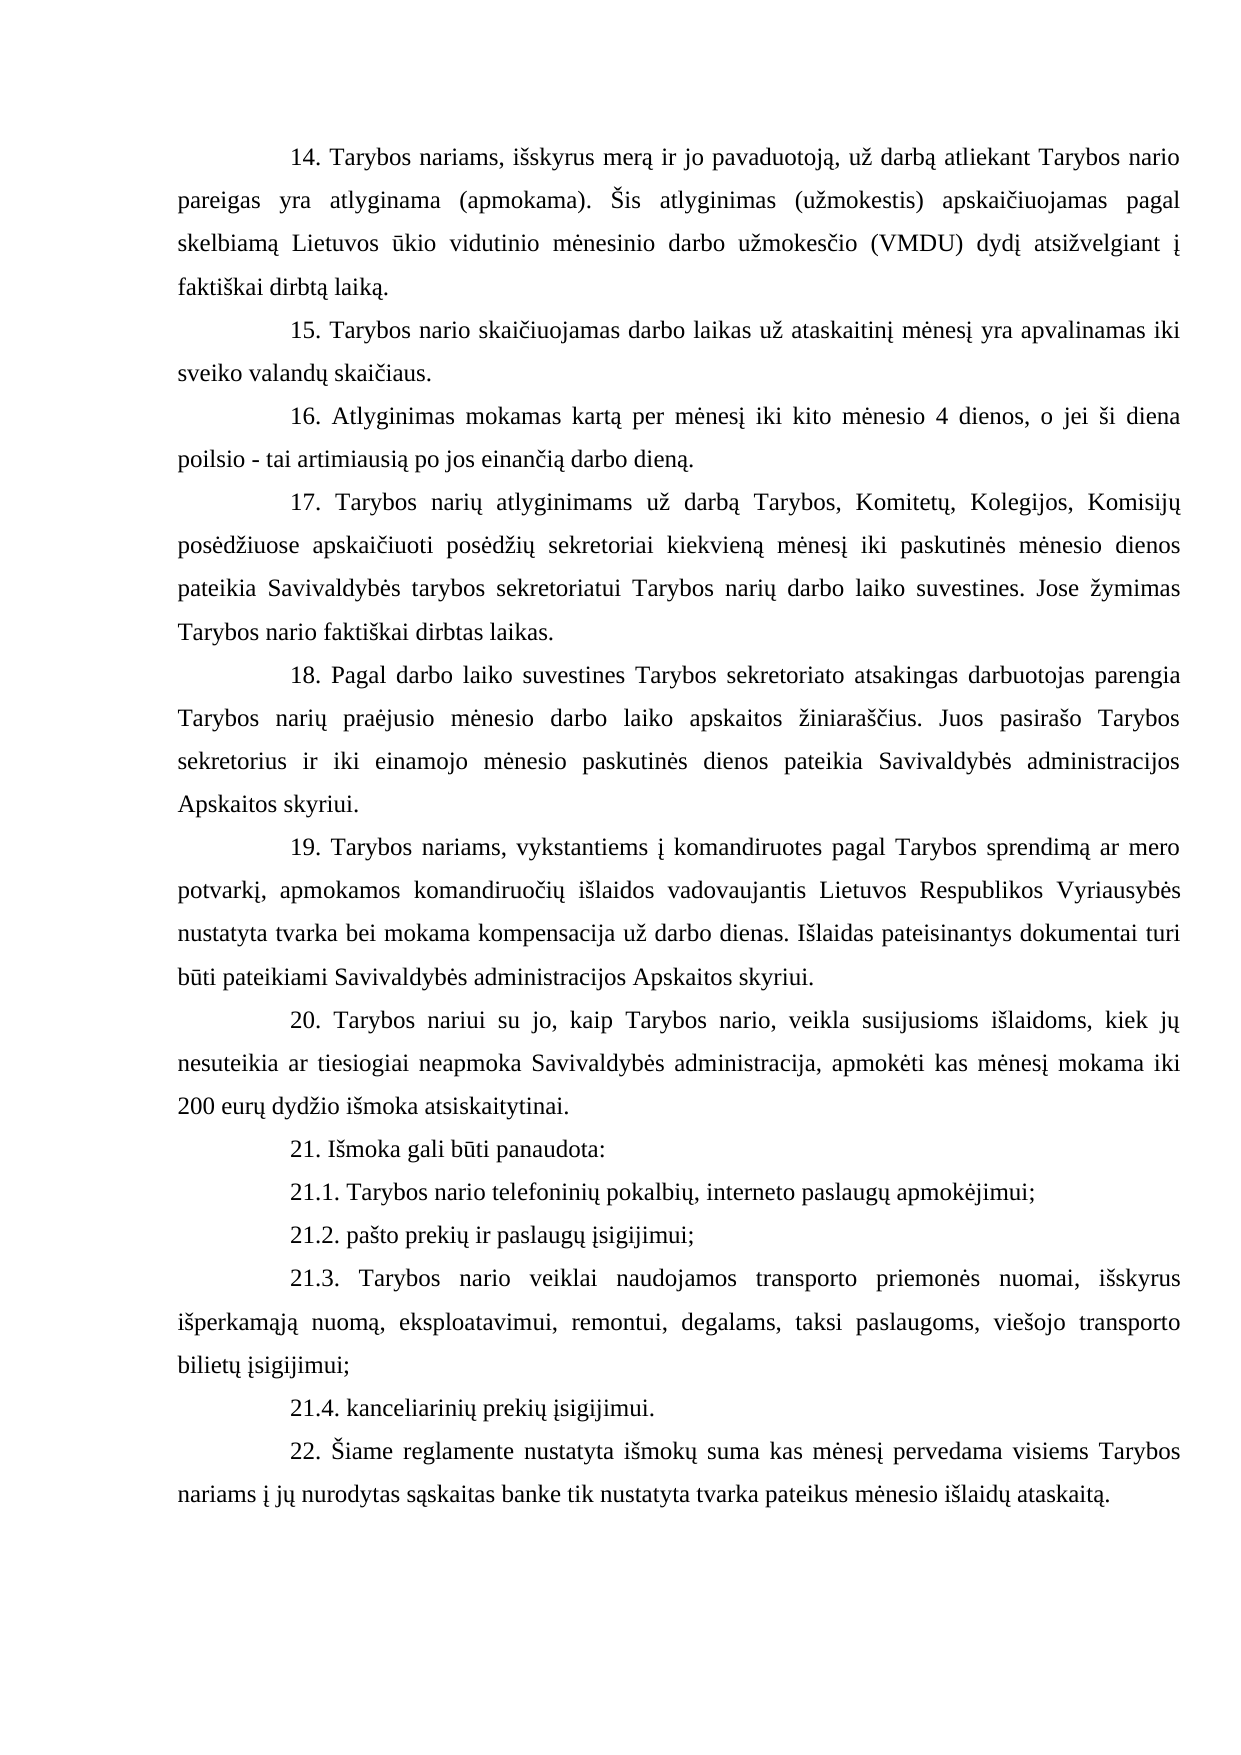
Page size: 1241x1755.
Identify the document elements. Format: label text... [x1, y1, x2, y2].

text 21.3. Tarybos nario veiklai naudojamos transporto priemonės nuomai, išskyrus išperkamąją nuomą, eksploatavimui, remontui, degalams, taksi paslaugoms, viešojo transporto bilietų įsigijimui; [177, 1263, 1181, 1378]
text 21. Išmoka gali būti panaudota: [177, 1134, 1181, 1163]
text 21.1. Tarybos nario telefoninių pokalbių, interneto paslaugų apmokėjimui; [177, 1177, 1181, 1206]
text 21.4. kanceliarinių prekių įsigijimui. [177, 1393, 1181, 1422]
text 20. Tarybos nariui su jo, kaip Tarybos nario, veikla susijusioms išlaidoms, kiek jų nesuteikia ar tiesiogiai neapmoka Savivaldybės administracija, apmokėti kas mėnesį mokama iki 200 eurų dydžio išmoka atsiskaitytinai. [177, 1005, 1181, 1120]
text 22. Šiame reglamente nustatyta išmokų suma kas mėnesį pervedama visiems Tarybos nariams į jų nurodytas sąskaitas banke tik nustatyta tvarka pateikus mėnesio išlaidų ataskaitą. [177, 1436, 1181, 1508]
text 21.2. pašto prekių ir paslaugų įsigijimui; [177, 1220, 1181, 1249]
text 19. Tarybos nariams, vykstantiems į komandiruotes pagal Tarybos sprendimą ar mero potvarkį, apmokamos komandiruočių išlaidos vadovaujantis Lietuvos Respublikos Vyriausybės nustatyta tvarka bei mokama kompensacija už darbo dienas. Išlaidas pateisinantys dokumentai turi būti pateikiami Savivaldybės administracijos Apskaitos skyriui. [177, 832, 1181, 990]
text 14. Tarybos nariams, išskyrus merą ir jo pavaduotoją, už darbą atliekant Tarybos nario pareigas yra atlyginama (apmokama). Šis atlyginimas (užmokestis) apskaičiuojamas pagal skelbiamą Lietuvos ūkio vidutinio mėnesinio darbo užmokesčio (VMDU) dydį atsižvelgiant į faktiškai dirbtą laiką. [177, 142, 1181, 300]
text 15. Tarybos nario skaičiuojamas darbo laikas už ataskaitinį mėnesį yra apvalinamas iki sveiko valandų skaičiaus. [177, 315, 1181, 387]
text 18. Pagal darbo laiko suvestines Tarybos sekretoriato atsakingas darbuotojas parengia Tarybos narių praėjusio mėnesio darbo laiko apskaitos žiniaraščius. Juos pasirašo Tarybos sekretorius ir iki einamojo mėnesio paskutinės dienos pateikia Savivaldybės administracijos Apskaitos skyriui. [177, 660, 1181, 818]
text 16. Atlyginimas mokamas kartą per mėnesį iki kito mėnesio 4 dienos, o jei ši diena poilsio - tai artimiausią po jos einančią darbo dieną. [177, 401, 1181, 473]
text 17. Tarybos narių atlyginimams už darbą Tarybos, Komitetų, Kolegijos, Komisijų posėdžiuose apskaičiuoti posėdžių sekretoriai kiekvieną mėnesį iki paskutinės mėnesio dienos pateikia Savivaldybės tarybos sekretoriatui Tarybos narių darbo laiko suvestines. Jose žymimas Tarybos nario faktiškai dirbtas laikas. [177, 487, 1181, 645]
